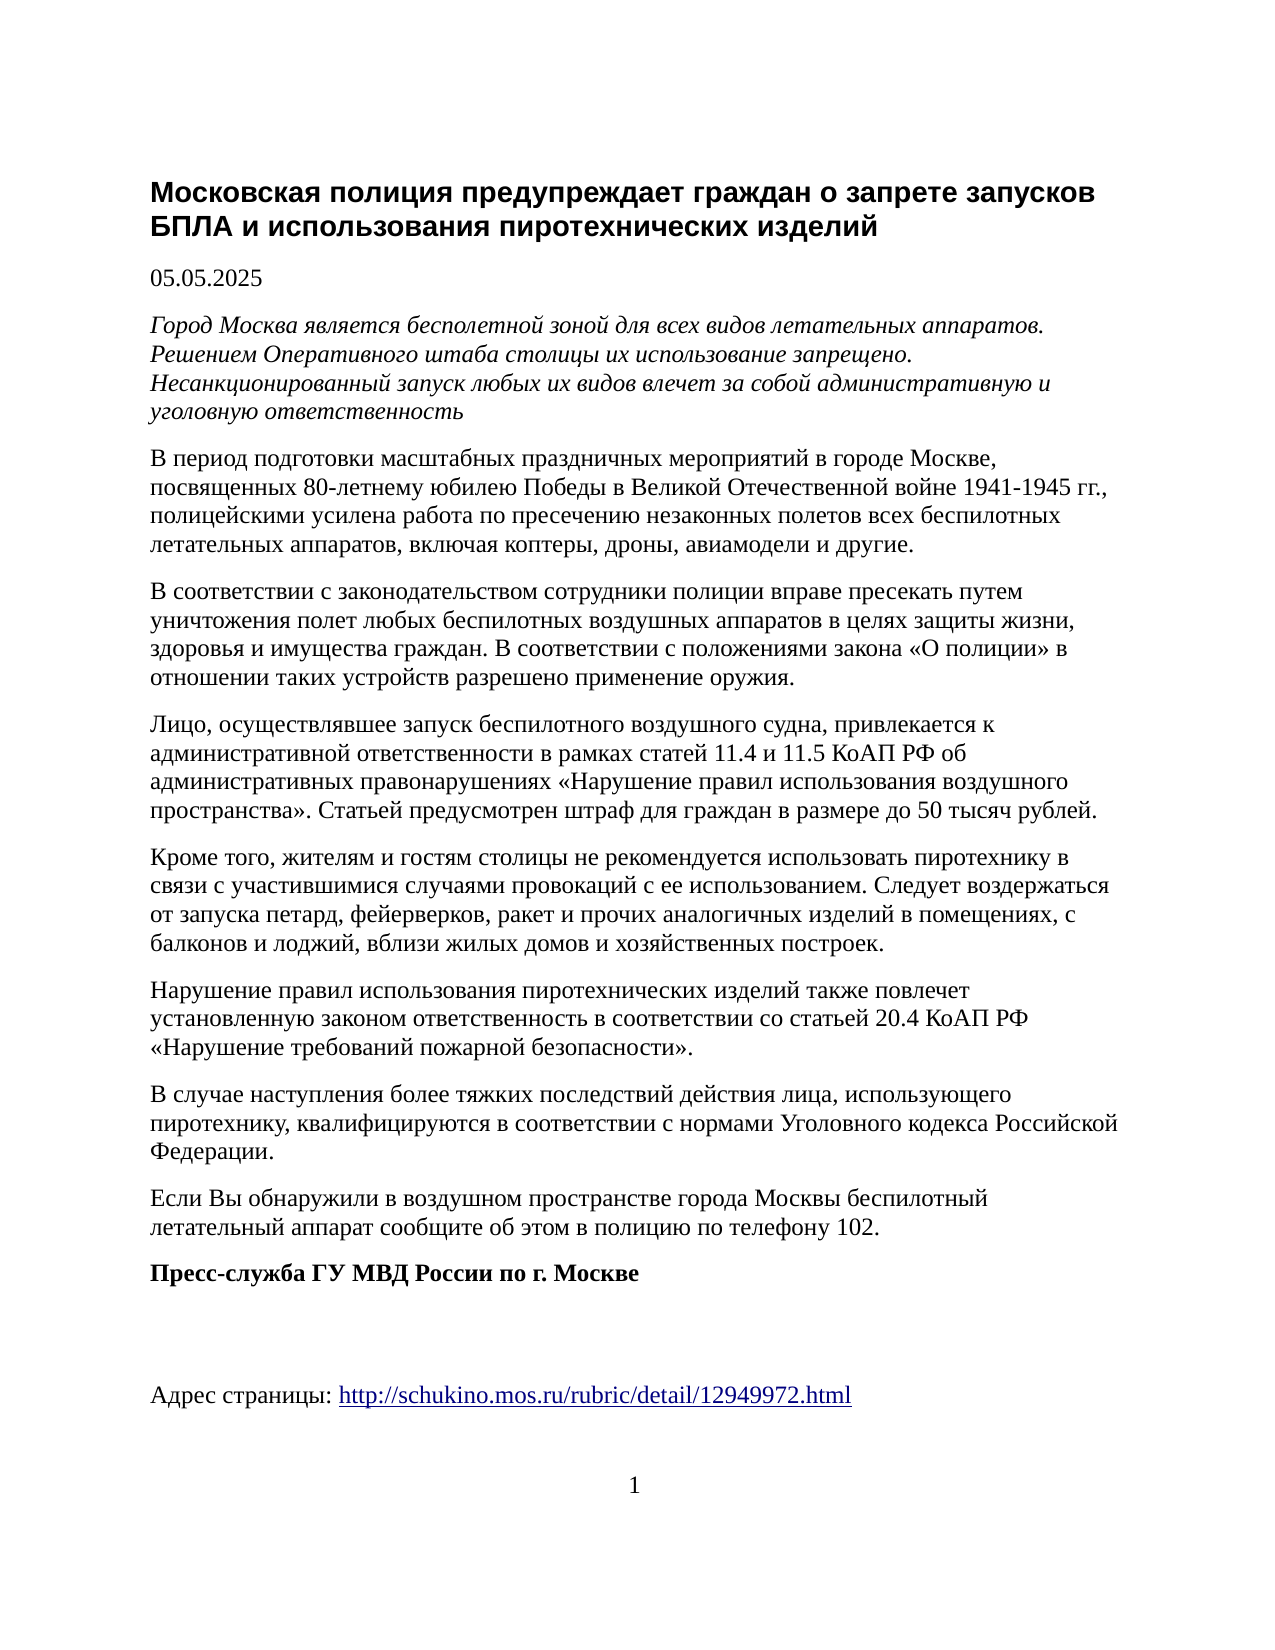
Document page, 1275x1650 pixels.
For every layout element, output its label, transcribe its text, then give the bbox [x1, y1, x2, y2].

text Адрес страницы: http://schukino.mos.ru/rubric/detail/12949972.html [150, 1381, 1125, 1409]
text 05.05.2025 [150, 263, 1125, 292]
text В случае наступления более тяжких последствий действия лица, использующего пиротехнику, квалифицируются в соответствии с нормами Уголовного кодекса Российской Федерации. [150, 1079, 1125, 1165]
text Город Москва является бесполетной зоной для всех видов летательных аппаратов. Решением Оперативного штаба столицы их использование запрещено. Несанкционированный запуск любых их видов влечет за собой административную и уголовную ответственность [150, 310, 1125, 425]
text В период подготовки масштабных праздничных мероприятий в городе Москве, посвященных 80-летнему юбилею Победы в Великой Отечественной войне 1941-1945 гг., полицейскими усилена работа по пресечению незаконных полетов всех беспилотных летательных аппаратов, включая коптеры, дроны, авиамодели и другие. [150, 443, 1125, 558]
text Пресс-служба ГУ МВД России по г. Москве [150, 1258, 1125, 1287]
text Кроме того, жителям и гостям столицы не рекомендуется использовать пиротехнику в связи с участившимися случаями провокаций с ее использованием. Следует воздержаться от запуска петард, фейерверков, ракет и прочих аналогичных изделий в помещениях, с балконов и лоджий, вблизи жилых домов и хозяйственных построек. [150, 842, 1125, 957]
text В соответствии с законодательством сотрудники полиции вправе пресекать путем уничтожения полет любых беспилотных воздушных аппаратов в целях защиты жизни, здоровья и имущества граждан. В соответствии с положениями закона «О полиции» в отношении таких устройств разрешено применение оружия. [150, 576, 1125, 691]
text Лицо, осуществлявшее запуск беспилотного воздушного судна, привлекается к административной ответственности в рамках статей 11.4 и 11.5 КоАП РФ об административных правонарушениях «Нарушение правил использования воздушного пространства». Статьей предусмотрен штраф для граждан в размере до 50 тысяч рублей. [150, 709, 1125, 824]
text Нарушение правил использования пиротехнических изделий также повлечет установленную законом ответственность в соответствии со статьей 20.4 КоАП РФ «Нарушение требований пожарной безопасности». [150, 975, 1125, 1061]
text Если Вы обнаружили в воздушном пространстве города Москвы беспилотный летательный аппарат сообщите об этом в полицию по телефону 102. [150, 1183, 1125, 1241]
subtitle Московская полиция предупреждает граждан о запрете запусков БПЛА и использования пиротехнических изделий [150, 175, 1125, 242]
